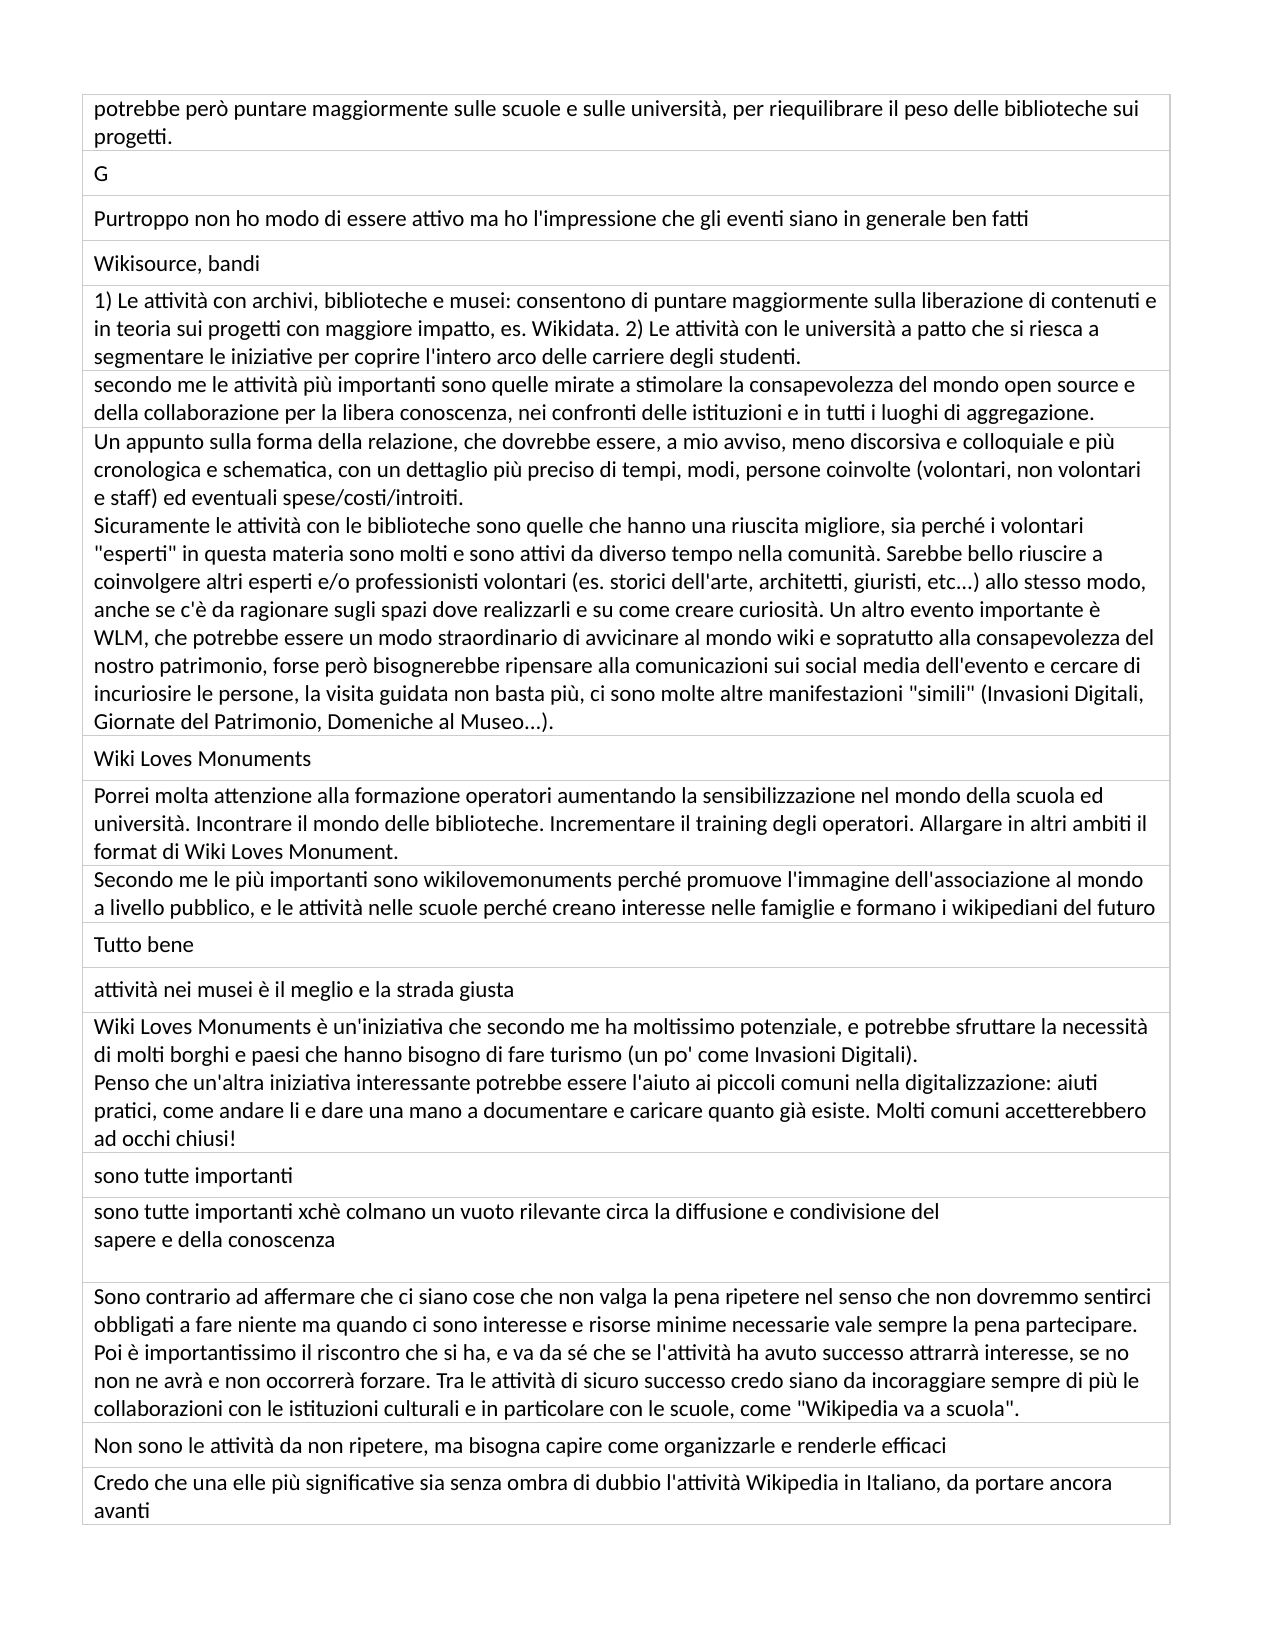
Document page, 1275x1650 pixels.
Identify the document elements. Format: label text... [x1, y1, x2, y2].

table_cell Un appunto sulla forma della relazione, che dovrebbe essere, a mio avviso, meno discorsiva e colloquiale e più cronologica e schematica, con un dettaglio più preciso di tempi, modi, persone coinvolte (volontari, non volontari e staff) ed eventuali spese/costi/introiti. Sicuramente le attività con le biblioteche sono quelle che hanno una riuscita migliore, sia perché i volontari "esperti" in questa materia sono molti e sono attivi da diverso tempo nella comunità. Sarebbe bello riuscire a coinvolgere altri esperti e/o professionisti volontari (es. storici dell'arte, architetti, giuristi, etc...) allo stesso modo, anche se c'è da ragionare sugli spazi dove realizzarli e su come creare curiosità. Un altro evento importante è WLM, che potrebbe essere un modo straordinario di avvicinare al mondo wiki e sopratutto alla consapevolezza del nostro patrimonio, forse però bisognerebbe ripensare alla comunicazioni sui social media dell'evento e cercare di incuriosire le persone, la visita guidata non basta più, ci sono molte altre manifestazioni "simili" (Invasioni Digitali, Giornate del Patrimonio, Domeniche al Museo...). [83, 428, 1169, 735]
table_cell Credo che una elle più significative sia senza ombra di dubbio l'attività Wikipedia in Italiano, da portare ancora avanti [83, 1468, 1169, 1524]
table_cell Wikisource, bandi [83, 241, 1169, 285]
table_cell 1) Le attività con archivi, biblioteche e musei: consentono di puntare maggiormente sulla liberazione di contenuti e in teoria sui progetti con maggiore impatto, es. Wikidata. 2) Le attività con le università a patto che si riesca a segmentare le iniziative per coprire l'intero arco delle carriere degli studenti. [83, 286, 1169, 370]
table_cell sono tutte importanti [83, 1153, 1169, 1197]
table_cell Secondo me le più importanti sono wikilovemonuments perché promuove l'immagine dell'associazione al mondo a livello pubblico, e le attività nelle scuole perché creano interesse nelle famiglie e formano i wikipediani del futuro [83, 866, 1169, 921]
table_cell potrebbe però puntare maggiormente sulle scuole e sulle università, per riequilibrare il peso delle biblioteche sui progetti. [83, 95, 1169, 150]
table_cell secondo me le attività più importanti sono quelle mirate a stimolare la consapevolezza del mondo open source e della collaborazione per la libera conoscenza, nei confronti delle istituzioni e in tutti i luoghi di aggregazione. [83, 371, 1169, 426]
table_cell Purtroppo non ho modo di essere attivo ma ho l'impressione che gli eventi siano in generale ben fatti [83, 196, 1169, 240]
table_cell Porrei molta attenzione alla formazione operatori aumentando la sensibilizzazione nel mondo della scuola ed università. Incontrare il mondo delle biblioteche. Incrementare il training degli operatori. Allargare in altri ambiti il format di Wiki Loves Monument. [83, 781, 1169, 865]
table_cell Wiki Loves Monuments è un'iniziativa che secondo me ha moltissimo potenziale, e potrebbe sfruttare la necessità di molti borghi e paesi che hanno bisogno di fare turismo (un po' come Invasioni Digitali). Penso che un'altra iniziativa interessante potrebbe essere l'aiuto ai piccoli comuni nella digitalizzazione: aiuti pratici, come andare li e dare una mano a documentare e caricare quanto già esiste. Molti comuni accetterebbero ad occhi chiusi! [83, 1013, 1169, 1152]
table_cell Tutto bene [83, 923, 1169, 966]
table_cell Wiki Loves Monuments [83, 736, 1169, 780]
table_cell Sono contrario ad affermare che ci siano cose che non valga la pena ripetere nel senso che non dovremmo sentirci obbligati a fare niente ma quando ci sono interesse e risorse minime necessarie vale sempre la pena partecipare. Poi è importantissimo il riscontro che si ha, e va da sé che se l'attività ha avuto successo attrarrà interesse, se no non ne avrà e non occorrerà forzare. Tra le attività di sicuro successo credo siano da incoraggiare sempre di più le collaborazioni con le istituzioni culturali e in particolare con le scuole, come "Wikipedia va a scuola". [83, 1283, 1169, 1422]
table_cell Non sono le attività da non ripetere, ma bisogna capire come organizzarle e renderle efficaci [83, 1423, 1169, 1467]
table_cell attività nei musei è il meglio e la strada giusta [83, 968, 1169, 1011]
table_cell sono tutte importanti xchè colmano un vuoto rilevante circa la diffusione e condivisione del sapere e della conoscenza [83, 1198, 1169, 1282]
table_cell G [83, 151, 1169, 195]
